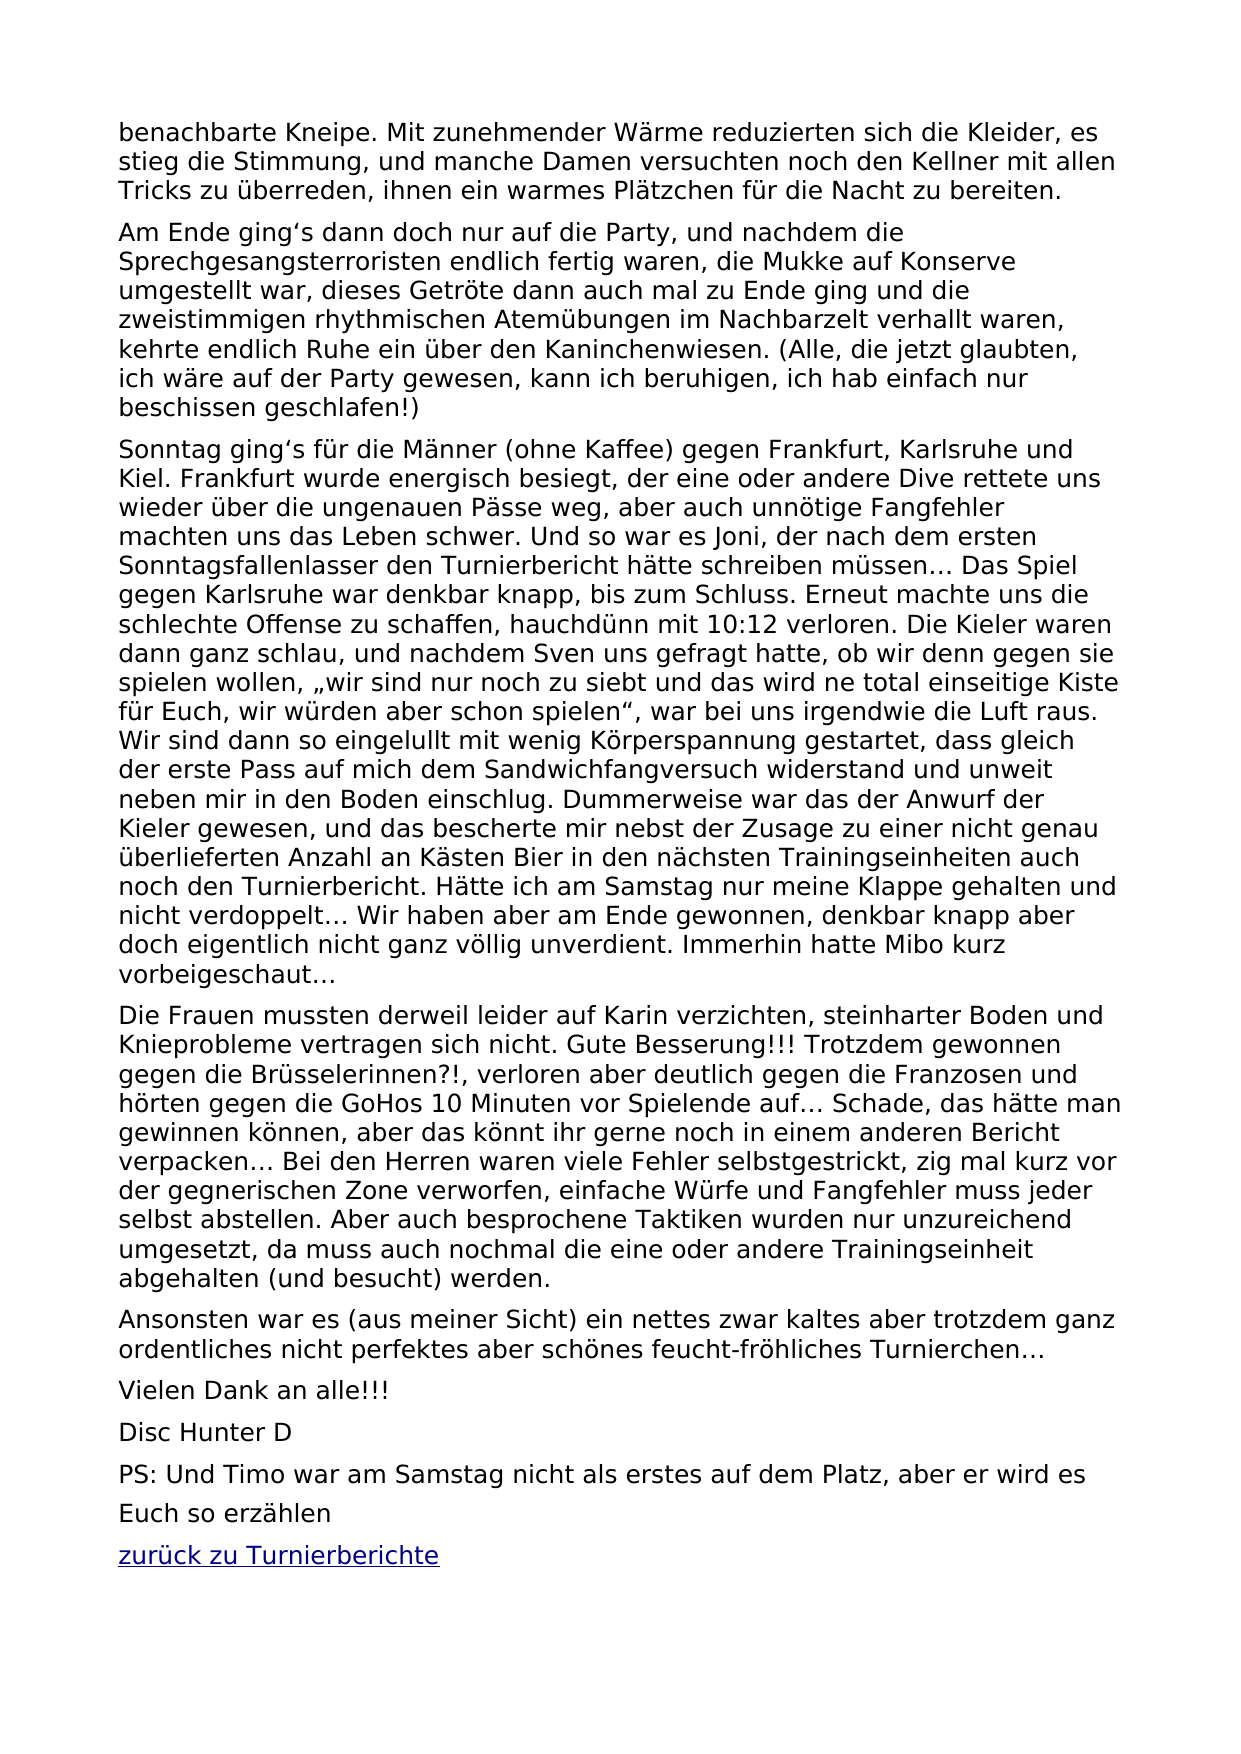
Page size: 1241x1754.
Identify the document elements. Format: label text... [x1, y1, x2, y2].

text PS: Und Timo war am Samstag nicht als erstes auf dem Platz, aber er wird es Euch so erzählen [118, 1460, 1122, 1528]
text zurück zu Turnierberichte [118, 1541, 1122, 1570]
text Ansonsten war es (aus meiner Sicht) ein nettes zwar kaltes aber trotzdem ganz ordentliches nicht perfektes aber schönes feucht-fröhliches Turnierchen… [118, 1306, 1122, 1364]
text benachbarte Kneipe. Mit zunehmender Wärme reduzierten sich die Kleider, es stieg die Stimmung, und manche Damen versuchten noch den Kellner mit allen Tricks zu überreden, ihnen ein warmes Plätzchen für die Nacht zu bereiten. [118, 118, 1122, 206]
text Die Frauen mussten derweil leider auf Karin verzichten, steinharter Boden und Knieprobleme vertragen sich nicht. Gute Besserung!!! Trotzdem gewonnen gegen die Brüsselerinnen?!, verloren aber deutlich gegen die Franzosen und hörten gegen die GoHos 10 Minuten vor Spielende auf… Schade, das hätte man gewinnen können, aber das könnt ihr gerne noch in einem anderen Bericht verpacken… Bei den Herren waren viele Fehler selbstgestrickt, zig mal kurz vor der gegnerischen Zone verworfen, einfache Würfe und Fangfehler muss jeder selbst abstellen. Aber auch besprochene Taktiken wurden nur unzureichend umgesetzt, da muss auch nochmal die eine oder andere Trainingseinheit abgehalten (und besucht) werden. [118, 1001, 1122, 1293]
text Vielen Dank an alle!!! [118, 1376, 1122, 1406]
text Sonntag ging‘s für die Männer (ohne Kaffee) gegen Frankfurt, Karlsruhe und Kiel. Frankfurt wurde energisch besiegt, der eine oder andere Dive rettete uns wieder über die ungenauen Pässe weg, aber auch unnötige Fangfehler machten uns das Leben schwer. Und so war es Joni, der nach dem ersten Sonntagsfallenlasser den Turnierbericht hätte schreiben müssen… Das Spiel gegen Karlsruhe war denkbar knapp, bis zum Schluss. Erneut machte uns die schlechte Offense zu schaffen, hauchdünn mit 10:12 verloren. Die Kieler waren dann ganz schlau, und nachdem Sven uns gefragt hatte, ob wir denn gegen sie spielen wollen, „wir sind nur noch zu siebt und das wird ne total einseitige Kiste für Euch, wir würden aber schon spielen“, war bei uns irgendwie die Luft raus. Wir sind dann so eingelullt mit wenig Körperspannung gestartet, dass gleich der erste Pass auf mich dem Sandwichfangversuch widerstand und unweit neben mir in den Boden einschlug. Dummerweise war das der Anwurf der Kieler gewesen, und das bescherte mir nebst der Zusage zu einer nicht genau überlieferten Anzahl an Kästen Bier in den nächsten Trainingseinheiten auch noch den Turnierbericht. Hätte ich am Samstag nur meine Klappe gehalten und nicht verdoppelt… Wir haben aber am Ende gewonnen, denkbar knapp aber doch eigentlich nicht ganz völlig unverdient. Immerhin hatte Mibo kurz vorbeigeschaut… [118, 435, 1122, 989]
text Am Ende ging‘s dann doch nur auf die Party, und nachdem die Sprechgesangsterroristen endlich fertig waren, die Mukke auf Konserve umgestellt war, dieses Getröte dann auch mal zu Ende ging und die zweistimmigen rhythmischen Atemübungen im Nachbarzelt verhallt waren, kehrte endlich Ruhe ein über den Kaninchenwiesen. (Alle, die jetzt glaubten, ich wäre auf der Party gewesen, kann ich beruhigen, ich hab einfach nur beschissen geschlafen!) [118, 218, 1122, 422]
text Disc Hunter D [118, 1418, 1122, 1447]
